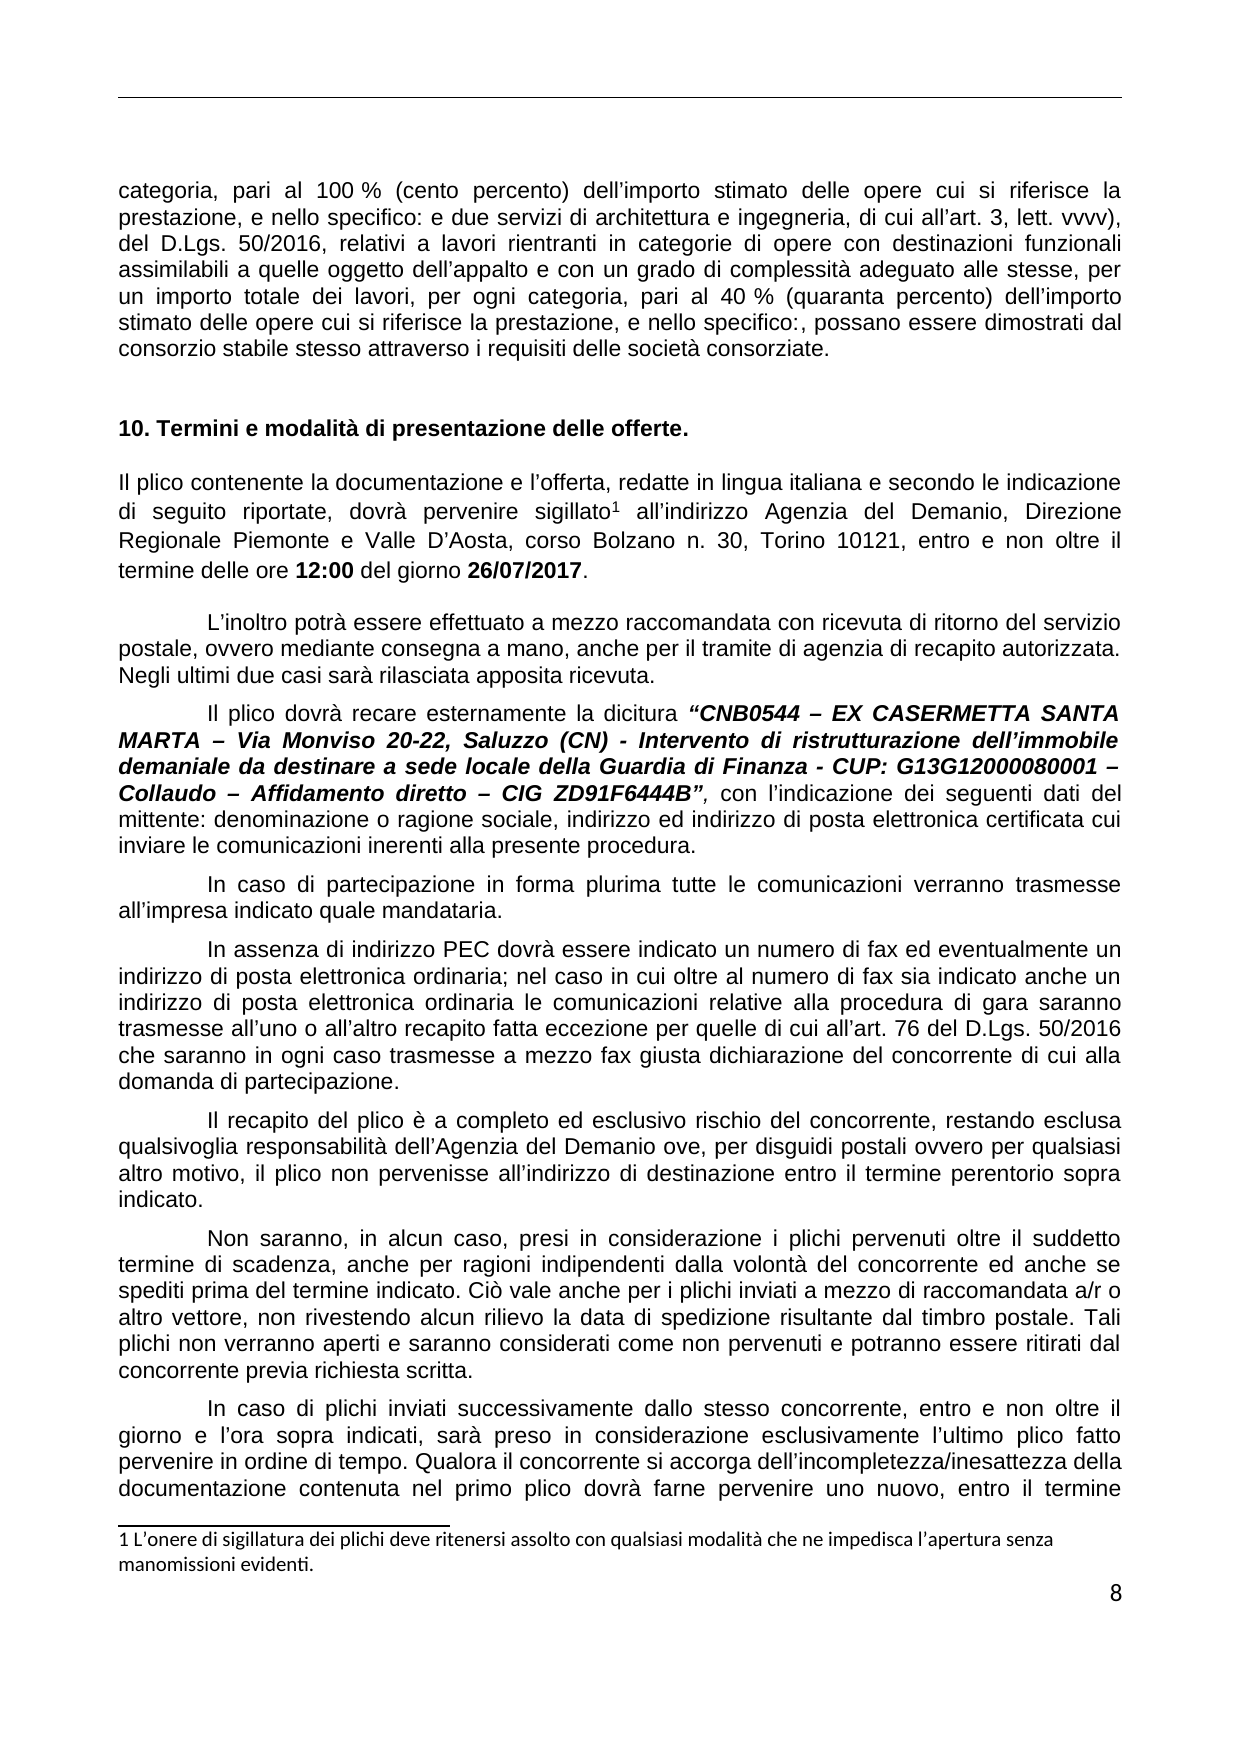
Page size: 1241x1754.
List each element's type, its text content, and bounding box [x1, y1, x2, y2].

text 10. Termini e modalità di presentazione delle offerte. [118, 413, 1122, 442]
text Il recapito del plico è a completo ed esclusivo rischio del concorrente, restando esclusa qualsivoglia responsabilità dell’Agenzia del Demanio ove, per disguidi postali ovvero per qualsiasi altro motivo, il plico non pervenisse all’indirizzo di destinazione entro il termine perentorio sopra indicato. [118, 1107, 1122, 1212]
text Il plico dovrà recare esternamente la dicitura “CNB0544 – EX CASERMETTA SANTA MARTA – Via Monviso 20-22, Saluzzo (CN) - Intervento di ristrutturazione dell’immobile demaniale da destinare a sede locale della Guardia di Finanza - CUP: G13G12000080001 – Collaudo – Affidamento diretto – CIG ZD91F6444B”, con l’indicazione dei seguenti dati del mittente: denominazione o ragione sociale, indirizzo ed indirizzo di posta elettronica certificata cui inviare le comunicazioni inerenti alla presente procedura. [118, 700, 1122, 858]
text Non saranno, in alcun caso, presi in considerazione i plichi pervenuti oltre il suddetto termine di scadenza, anche per ragioni indipendenti dalla volontà del concorrente ed anche se spediti prima del termine indicato. Ciò vale anche per i plichi inviati a mezzo di raccomandata a/r o altro vettore, non rivestendo alcun rilievo la data di spedizione risultante dal timbro postale. Tali plichi non verranno aperti e saranno considerati come non pervenuti e potranno essere ritirati dal concorrente previa richiesta scritta. [118, 1225, 1122, 1383]
text L’onere di sigillatura dei plichi deve ritenersi assolto con qualsiasi modalità che ne impedisca l’apertura senza manomissioni evidenti. [118, 1526, 1122, 1577]
text In assenza di indirizzo PEC dovrà essere indicato un numero di fax ed eventualmente un indirizzo di posta elettronica ordinaria; nel caso in cui oltre al numero di fax sia indicato anche un indirizzo di posta elettronica ordinaria le comunicazioni relative alla procedura di gara saranno trasmesse all’uno o all’altro recapito fatta eccezione per quelle di cui all’art. 76 del D.Lgs. 50/2016 che saranno in ogni caso trasmesse a mezzo fax giusta dichiarazione del concorrente di cui alla domanda di partecipazione. [118, 936, 1122, 1094]
text L’inoltro potrà essere effettuato a mezzo raccomandata con ricevuta di ritorno del servizio postale, ovvero mediante consegna a mano, anche per il tramite di agenzia di recapito autorizzata. Negli ultimi due casi sarà rilasciata apposita ricevuta. [118, 609, 1122, 688]
text In caso di partecipazione in forma plurima tutte le comunicazioni verranno trasmesse all’impresa indicato quale mandataria. [118, 871, 1122, 924]
text Ai fini della dimostrazione dei requisiti dei consorzi stabili di cui all’articolo 46, comma 1 lettera f), del D.Lgs. 50/2016, si ritiene opportuno, al fine di non determinare situazione di disparità di trattamento e per tutelare l’operatività delle piccole e medie imprese, che, per i primi cinque anni dalla costituzione, i requisiti di cui alle precedenti lett. a) e b), possano essere dimostrati dal consorzio stabile stesso attraverso i requisiti delle società consorziate. [118, 177, 1122, 362]
text Il plico contenente la documentazione e l’offerta, redatte in lingua italiana e secondo le indicazione di seguito riportate, dovrà pervenire sigillato all’indirizzo Agenzia del Demanio, Direzione Regionale Piemonte e Valle D’Aosta, corso Bolzano n. 30, Torino 10121, entro e non oltre il termine delle ore 12:00 del giorno 26/07/2017. [118, 467, 1122, 584]
text In caso di plichi inviati successivamente dallo stesso concorrente, entro e non oltre il giorno e l’ora sopra indicati, sarà preso in considerazione esclusivamente l’ultimo plico fatto pervenire in ordine di tempo. Qualora il concorrente si accorga dell’incompletezza/inesattezza della documentazione contenuta nel primo plico dovrà farne pervenire uno nuovo, entro il termine [118, 1395, 1122, 1501]
